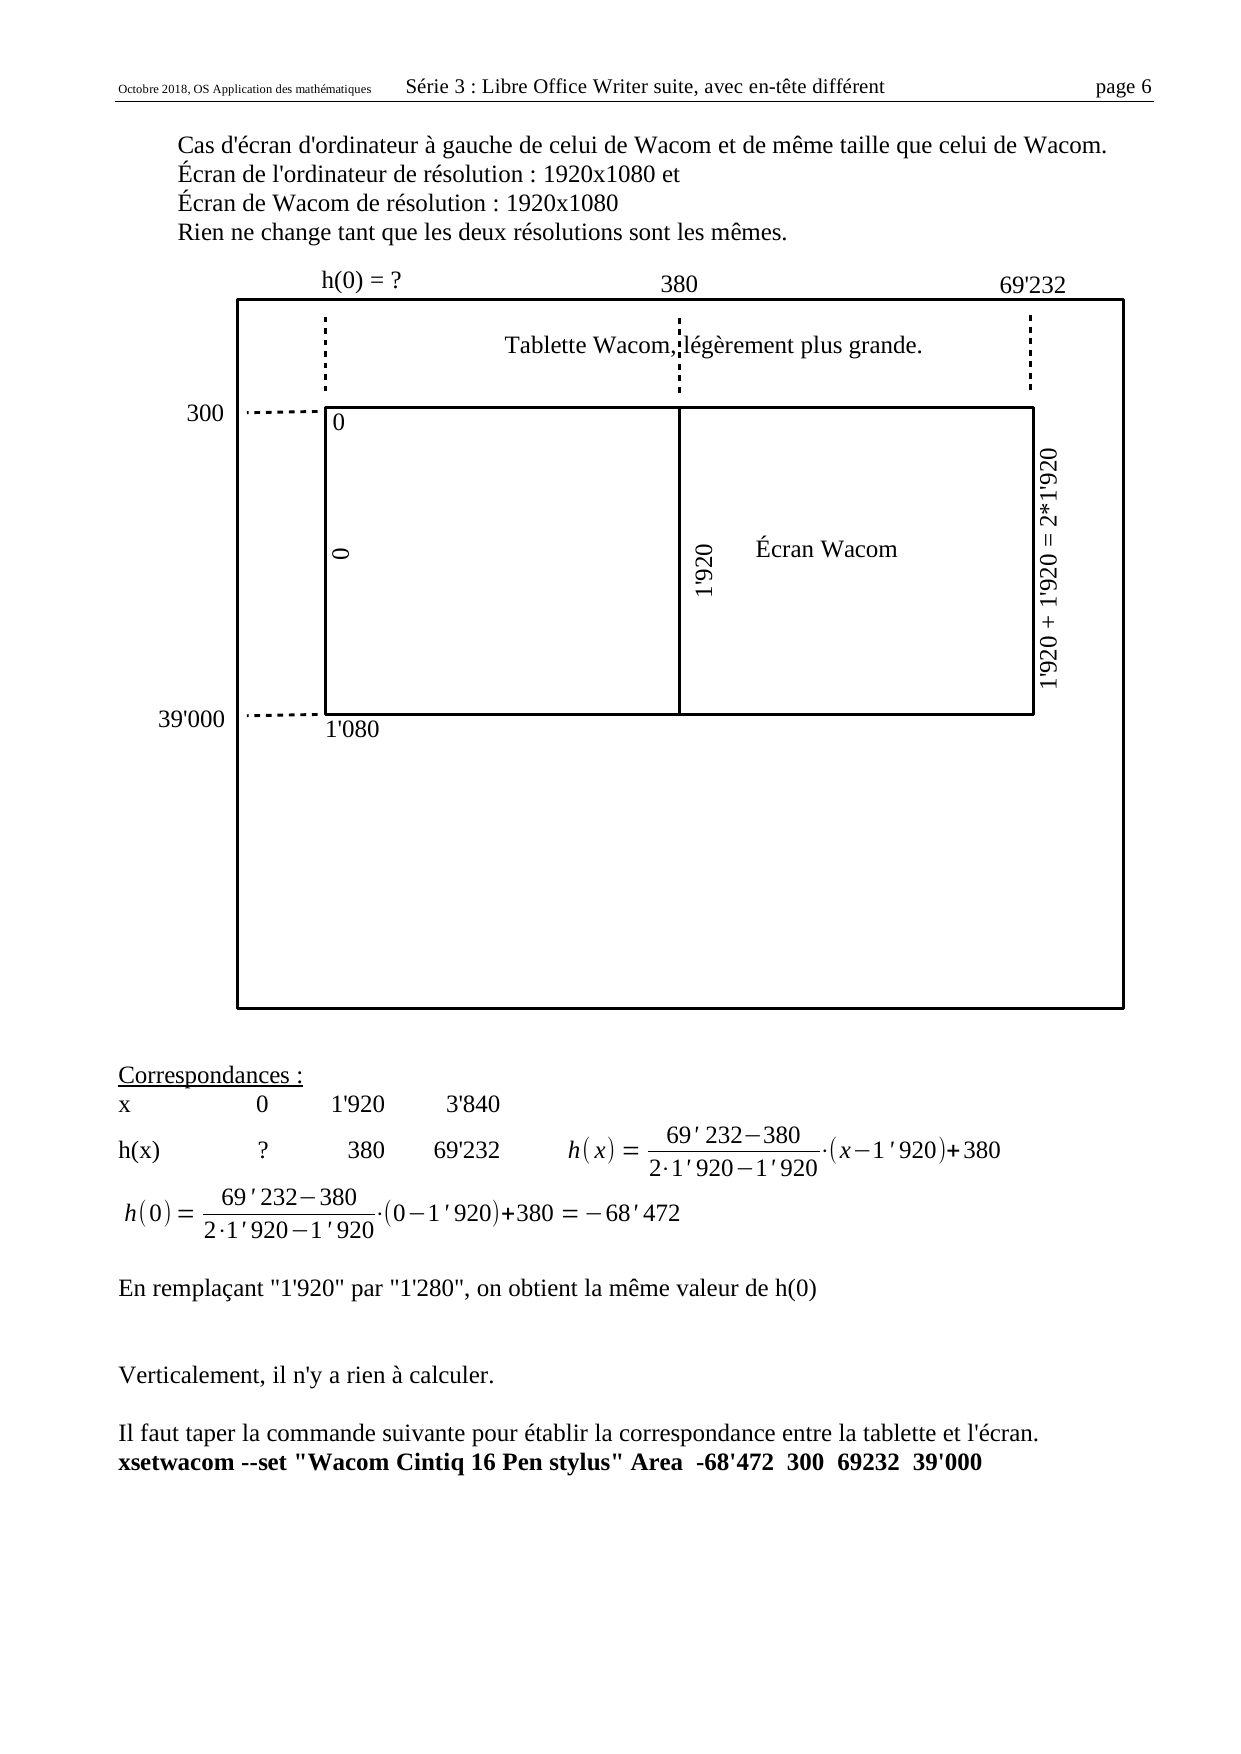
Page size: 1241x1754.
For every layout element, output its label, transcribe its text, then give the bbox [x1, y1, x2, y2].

text Rien ne change tant que les deux résolutions sont les mêmes. [118, 217, 1152, 246]
text xsetwacom --set "Wacom Cintiq 16 Pen stylus" Area -68'472 300 69232 39'000 [118, 1447, 1152, 1476]
text Écran de l'ordinateur de résolution : 1920x1080 et Écran de Wacom de résolution : 1920x1080 [118, 159, 1152, 217]
text Cas d'écran d'ordinateur à gauche de celui de Wacom et de même taille que celui de Wacom. [118, 130, 1152, 159]
text Verticalement, il n'y a rien à calculer. [118, 1360, 1152, 1389]
text En remplaçant "1'920" par "1'280", on obtient la même valeur de h(0) [118, 1272, 1152, 1302]
text x 0 1'920 3'840 [118, 1089, 1152, 1118]
text Correspondances : [118, 1060, 1152, 1089]
text Il faut taper la commande suivante pour établir la correspondance entre la tablette et l'écran. [118, 1418, 1152, 1447]
text h(x) ? 380 69'232 [118, 1118, 1152, 1181]
